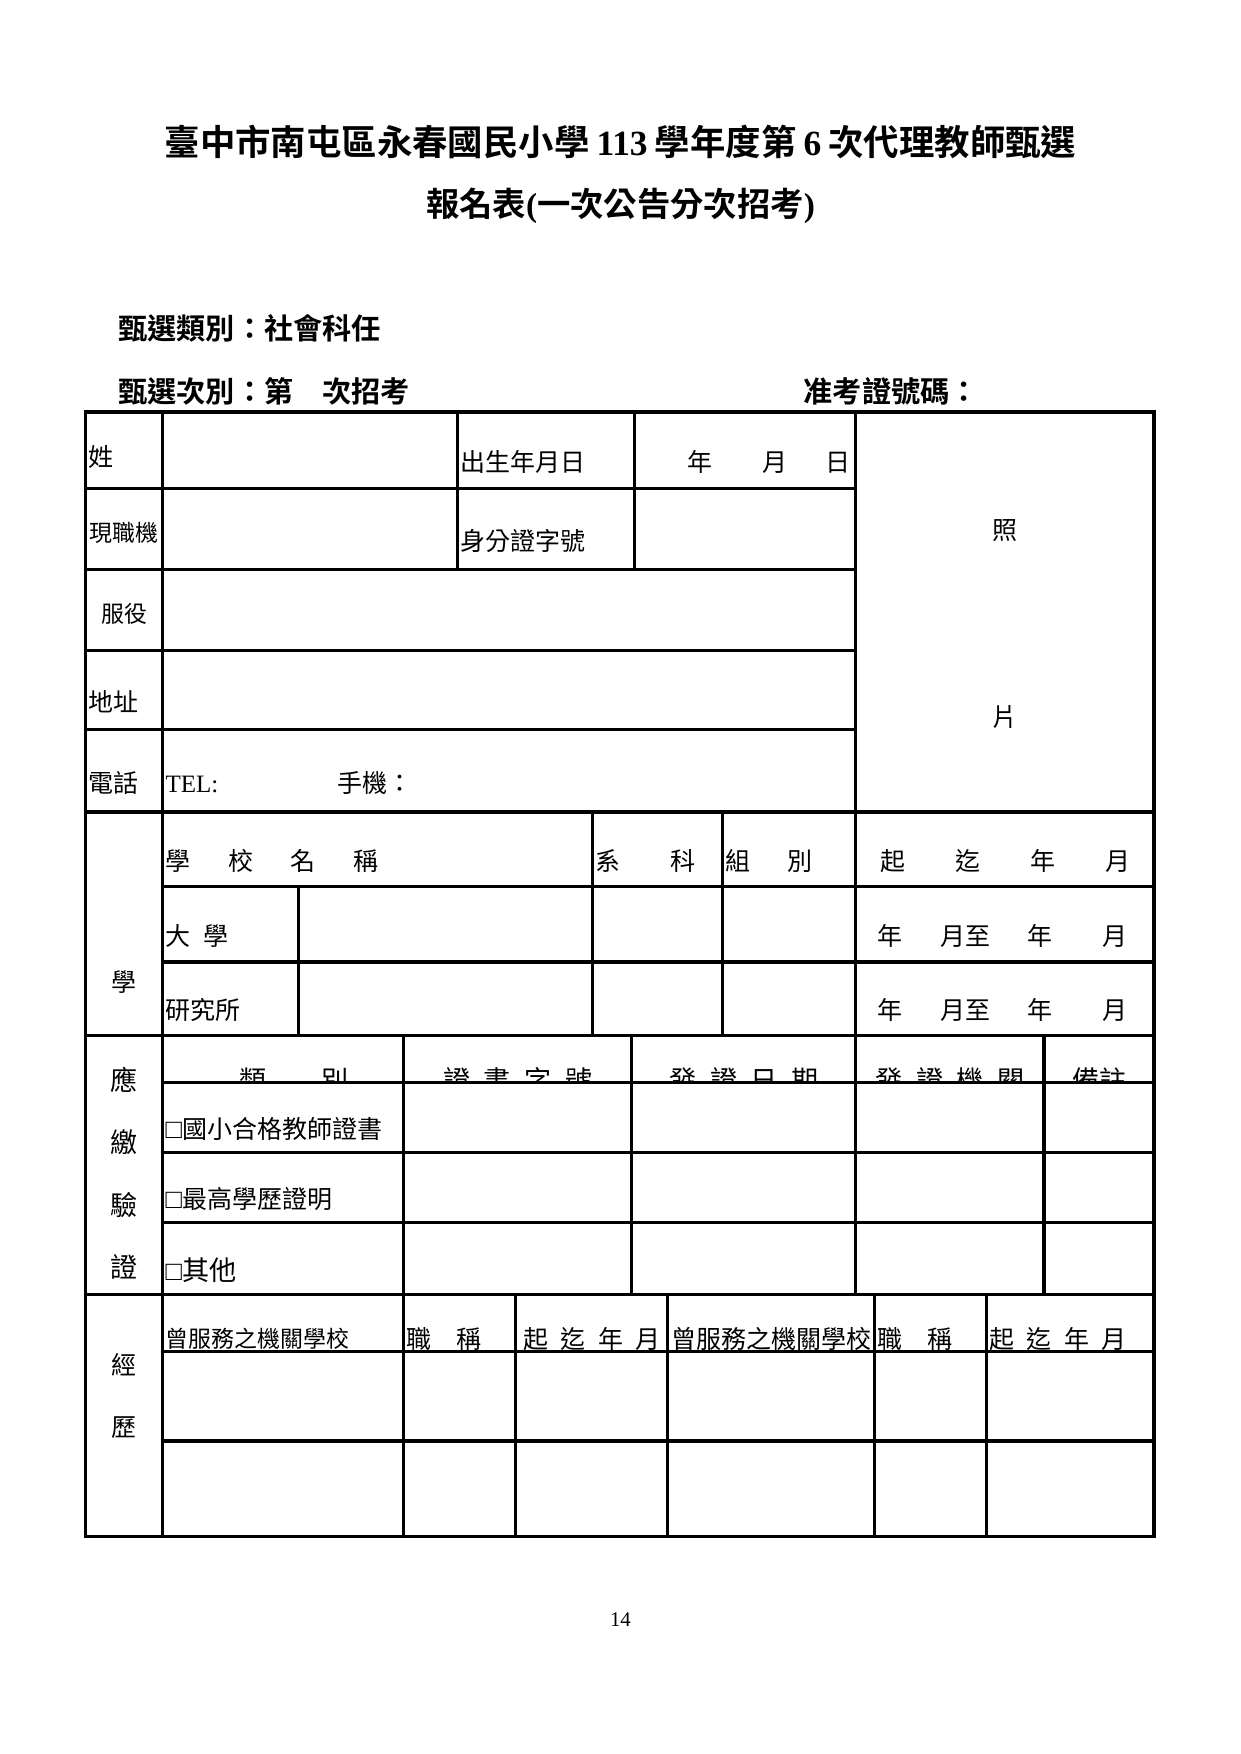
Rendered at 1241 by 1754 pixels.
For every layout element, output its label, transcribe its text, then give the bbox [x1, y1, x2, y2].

table_cell [669, 1353, 873, 1439]
table_cell 職 稱 [405, 1296, 514, 1350]
text 報名表(一次公告分次招考) [118, 160, 1122, 223]
table_cell [405, 1353, 514, 1439]
table_cell 經 歷 [87, 1296, 161, 1535]
table_cell [300, 964, 591, 1034]
table_cell 身分證字號 [459, 490, 633, 568]
table_cell [633, 1154, 854, 1221]
table_cell [517, 1443, 666, 1535]
table_header 姓 名 [87, 414, 161, 487]
table_cell 地址 [87, 652, 161, 728]
table_cell [724, 964, 854, 1034]
table_cell [857, 1224, 1042, 1293]
table_cell 現職機關學校 [87, 490, 161, 568]
table_cell [636, 490, 854, 568]
table_cell 發 證 日 期 [633, 1037, 854, 1081]
table_cell [164, 1443, 402, 1535]
table_header [164, 414, 456, 487]
table_cell 曾服務之機關學校 [164, 1296, 402, 1350]
table_header 年 月 日 [636, 414, 854, 487]
table_cell [405, 1443, 514, 1535]
text 甄選類別：社會科任 [118, 285, 1122, 348]
table_cell [594, 888, 721, 960]
table_cell [876, 1353, 985, 1439]
text 甄選次別：第 次招考 准考證號碼： [118, 348, 1122, 410]
table_cell 學 校 名 稱 [164, 814, 591, 885]
table_cell [1046, 1084, 1152, 1151]
table_cell 發 證 機 關 [857, 1037, 1042, 1081]
table_cell 組 別 [724, 814, 854, 885]
table_cell 系 科 [594, 814, 721, 885]
table_cell [1046, 1224, 1152, 1293]
table_cell [405, 1224, 630, 1293]
table_cell 起 迄 年 月 [988, 1296, 1152, 1350]
table_cell [857, 1084, 1042, 1151]
table_cell 起 迄 年 月 [517, 1296, 666, 1350]
table_cell □最高學歷證明 [164, 1154, 402, 1221]
table_cell 服役 情形 [87, 571, 161, 649]
table_cell [633, 1084, 854, 1151]
table_cell 起 迄 年 月 [857, 814, 1152, 885]
table_cell [300, 888, 591, 960]
table_header 出生年月日 [459, 414, 633, 487]
table_cell 大 學 [164, 888, 297, 960]
table_cell [724, 888, 854, 960]
text 臺中市南屯區永春國民小學113學年度第6次代理教師甄選 [118, 98, 1122, 160]
table_cell [517, 1353, 666, 1439]
table_cell 備註 [1046, 1037, 1152, 1081]
table_cell [669, 1443, 873, 1535]
table_cell [1046, 1154, 1152, 1221]
table_cell [594, 964, 721, 1034]
table_cell [876, 1443, 985, 1535]
table_cell □免役 □役畢 □服役中 [164, 571, 854, 649]
table_cell [988, 1353, 1152, 1439]
table_cell 電話 [87, 731, 161, 810]
table_cell [633, 1224, 854, 1293]
table_cell 年 月至 年 月 [857, 888, 1152, 960]
table_cell 曾服務之機關學校 [669, 1296, 873, 1350]
table_cell TEL: 手機： [164, 731, 854, 810]
table_cell [164, 490, 456, 568]
table_cell 學 歷 [87, 814, 161, 1034]
table_cell 年 月至 年 月 [857, 964, 1152, 1034]
table_cell □國小合格教師證書 [164, 1084, 402, 1151]
table_header 照 片 [857, 414, 1152, 810]
table_cell [164, 652, 854, 728]
table_cell [164, 1353, 402, 1439]
table_cell [857, 1154, 1042, 1221]
table_cell 研究所 [164, 964, 297, 1034]
table_cell 應 繳 驗 證 件 [87, 1037, 161, 1293]
table_cell 職 稱 [876, 1296, 985, 1350]
table_cell [405, 1084, 630, 1151]
table_cell 證 書 字 號 [405, 1037, 630, 1081]
table_cell [988, 1443, 1152, 1535]
table_cell □其他 [164, 1224, 402, 1293]
table_cell 類 別 [164, 1037, 402, 1081]
table_cell [405, 1154, 630, 1221]
